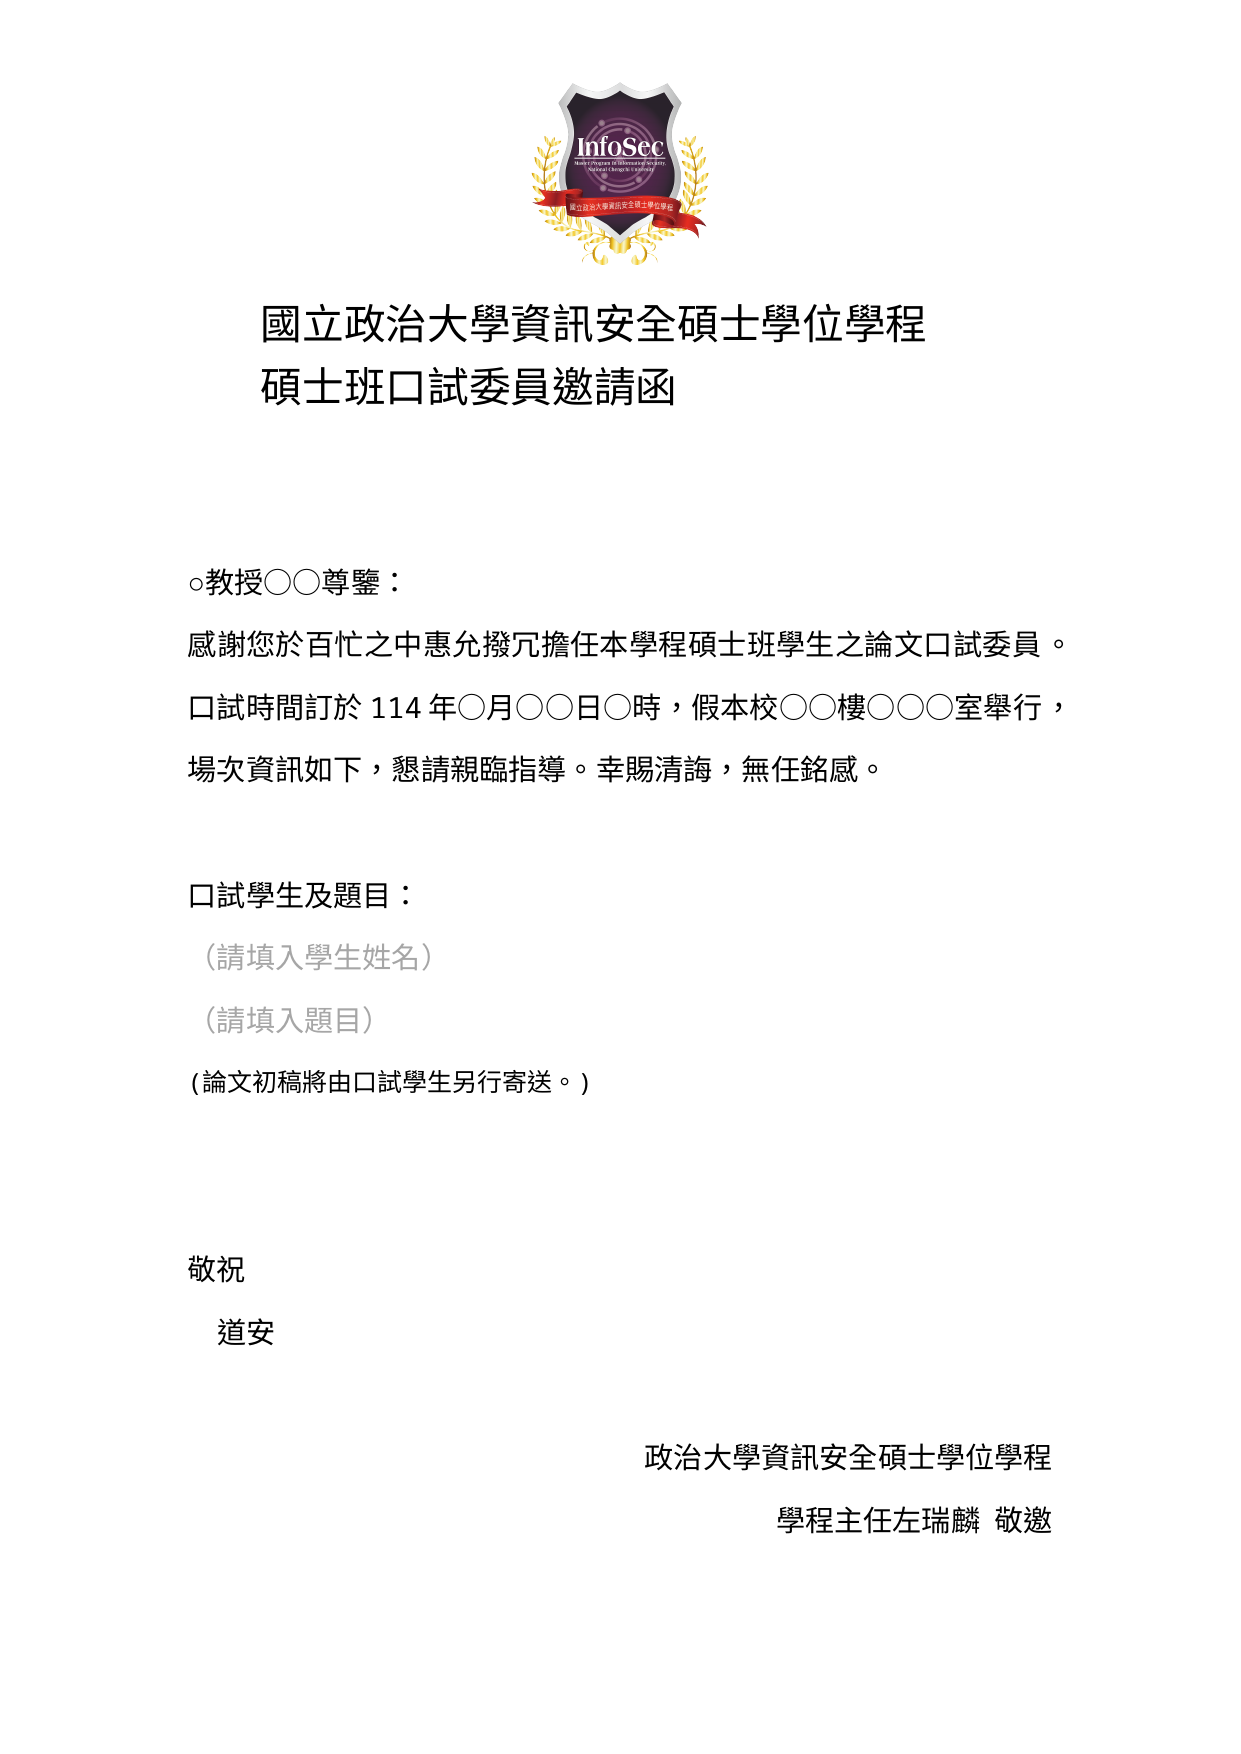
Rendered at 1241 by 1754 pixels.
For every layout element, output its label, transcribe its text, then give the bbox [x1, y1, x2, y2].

text 碩士班口試委員邀請函 [187, 352, 951, 414]
text （請填入題目） [187, 977, 1053, 1039]
text ○教授○○尊鑒： [187, 539, 1053, 602]
text 道安 [217, 1289, 1053, 1352]
text (論文初稿將由口試學生另行寄送。) [187, 1039, 1053, 1102]
text 口試學生及題目： [187, 852, 1053, 914]
text 國立政治大學資訊安全碩士學位學程 [187, 289, 951, 352]
text 學程主任左瑞麟 敬邀 [187, 1477, 1053, 1539]
text 政治大學資訊安全碩士學位學程 [187, 1414, 1053, 1477]
text 敬祝 [187, 1227, 1044, 1289]
text （請填入學生姓名） [187, 914, 1053, 977]
text 感謝您於百忙之中惠允撥冗擔任本學程碩士班學生之論文口試委員。口試時間訂於114年○月○○日○時，假本校○○樓○○○室舉行，場次資訊如下，懇請親臨指導。幸賜清誨，無任銘感。 [187, 602, 1044, 789]
